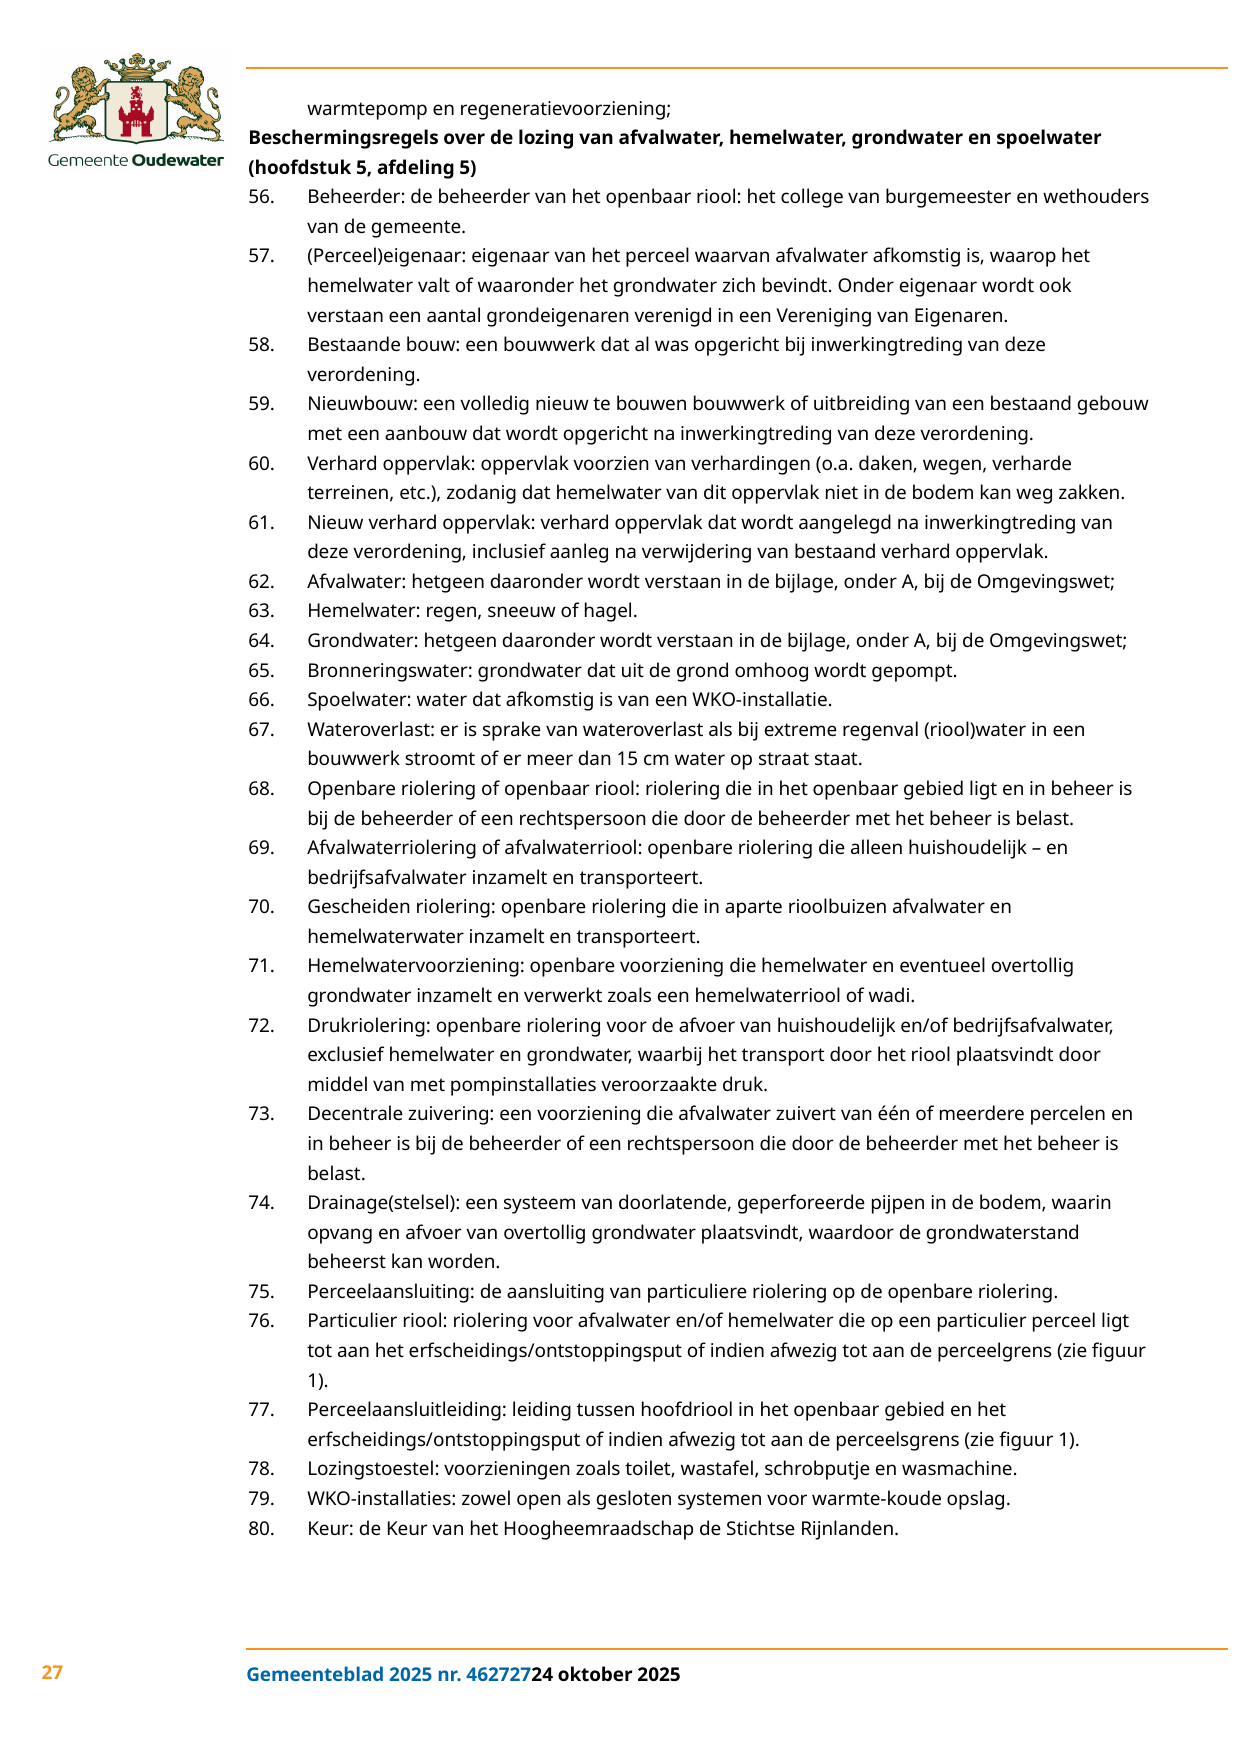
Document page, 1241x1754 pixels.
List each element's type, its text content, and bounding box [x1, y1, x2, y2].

list Particulier riool: riolering voor afvalwater en/of hemelwater die op een particulier perceel ligt tot aan het erfscheidings/ontstoppingsput of indien afwezig tot aan de perceelgrens (zie figuur 1). [248, 1308, 1152, 1393]
list Drukriolering: openbare riolering voor de afvoer van huishoudelijk en/of bedrijfsafvalwater, exclusief hemelwater en grondwater, waarbij het transport door het riool plaatsvindt door middel van met pompinstallaties veroorzaakte druk. [248, 1012, 1152, 1097]
list Nieuw verhard oppervlak: verhard oppervlak dat wordt aangelegd na inwerkingtreding van deze verordening, inclusief aanleg na verwijdering van bestaand verhard oppervlak. [248, 509, 1152, 564]
list Hemelwatervoorziening: openbare voorziening die hemelwater en eventueel overtollig grondwater inzamelt en verwerkt zoals een hemelwaterriool of wadi. [248, 953, 1152, 1008]
list Afvalwaterriolering of afvalwaterriool: openbare riolering die alleen huishoudelijk – en bedrijfsafvalwater inzamelt en transporteert. [248, 834, 1152, 890]
list Verhard oppervlak: oppervlak voorzien van verhardingen (o.a. daken, wegen, verharde terreinen, etc.), zodanig dat hemelwater van dit oppervlak niet in de bodem kan weg zakken. [248, 450, 1152, 505]
list Openbare riolering of openbaar riool: riolering die in het openbaar gebied ligt en in beheer is bij de beheerder of een rechtspersoon die door de beheerder met het beheer is belast. [248, 775, 1152, 831]
list Wateroverlast: er is sprake van wateroverlast als bij extreme regenval (riool)water in een bouwwerk stroomt of er meer dan 15 cm water op straat staat. [248, 716, 1152, 771]
list warmtepomp en regeneratievoorziening; [248, 95, 1152, 121]
list Perceelaansluiting: de aansluiting van particuliere riolering op de openbare riolering. [248, 1278, 1152, 1304]
list Drainage(stelsel): een systeem van doorlatende, geperforeerde pijpen in de bodem, waarin opvang en afvoer van overtollig grondwater plaatsvindt, waardoor de grondwaterstand beheerst kan worden. [248, 1189, 1152, 1274]
text Beschermingsregels over de lozing van afvalwater, hemelwater, grondwater en spoelwater (hoofdstuk 5, afdeling 5) [248, 124, 1152, 180]
list Afvalwater: hetgeen daaronder wordt verstaan in de bijlage, onder A, bij de Omgevingswet; [248, 568, 1152, 594]
list Spoelwater: water dat afkomstig is van een WKO-installatie. [248, 686, 1152, 712]
list Gescheiden riolering: openbare riolering die in aparte rioolbuizen afvalwater en hemelwaterwater inzamelt en transporteert. [248, 893, 1152, 949]
picture [41, 47, 231, 172]
list Bestaande bouw: een bouwwerk dat al was opgericht bij inwerkingtreding van deze verordening. [248, 331, 1152, 387]
list Bronneringswater: grondwater dat uit de grond omhoog wordt gepompt. [248, 657, 1152, 683]
list Nieuwbouw: een volledig nieuw te bouwen bouwwerk of uitbreiding van een bestaand gebouw met een aanbouw dat wordt opgericht na inwerkingtreding van deze verordening. [248, 391, 1152, 446]
list Perceelaansluitleiding: leiding tussen hoofdriool in het openbaar gebied en het erfscheidings/ontstoppingsput of indien afwezig tot aan de perceelsgrens (zie figuur 1). [248, 1396, 1152, 1452]
list Decentrale zuivering: een voorziening die afvalwater zuivert van één of meerdere percelen en in beheer is bij de beheerder of een rechtspersoon die door de beheerder met het beheer is belast. [248, 1101, 1152, 1186]
list (Perceel)eigenaar: eigenaar van het perceel waarvan afvalwater afkomstig is, waarop het hemelwater valt of waaronder het grondwater zich bevindt. Onder eigenaar wordt ook verstaan een aantal grondeigenaren verenigd in een Vereniging van Eigenaren. [248, 243, 1152, 328]
list WKO-installaties: zowel open als gesloten systemen voor warmte-koude opslag. [248, 1485, 1152, 1511]
list Grondwater: hetgeen daaronder wordt verstaan in de bijlage, onder A, bij de Omgevingswet; [248, 627, 1152, 653]
list Hemelwater: regen, sneeuw of hagel. [248, 598, 1152, 623]
list Lozingstoestel: voorzieningen zoals toilet, wastafel, schrobputje en wasmachine. [248, 1456, 1152, 1481]
list Beheerder: de beheerder van het openbaar riool: het college van burgemeester en wethouders van de gemeente. [248, 183, 1152, 239]
list Keur: de Keur van het Hoogheemraadschap de Stichtse Rijnlanden. [248, 1515, 1152, 1541]
